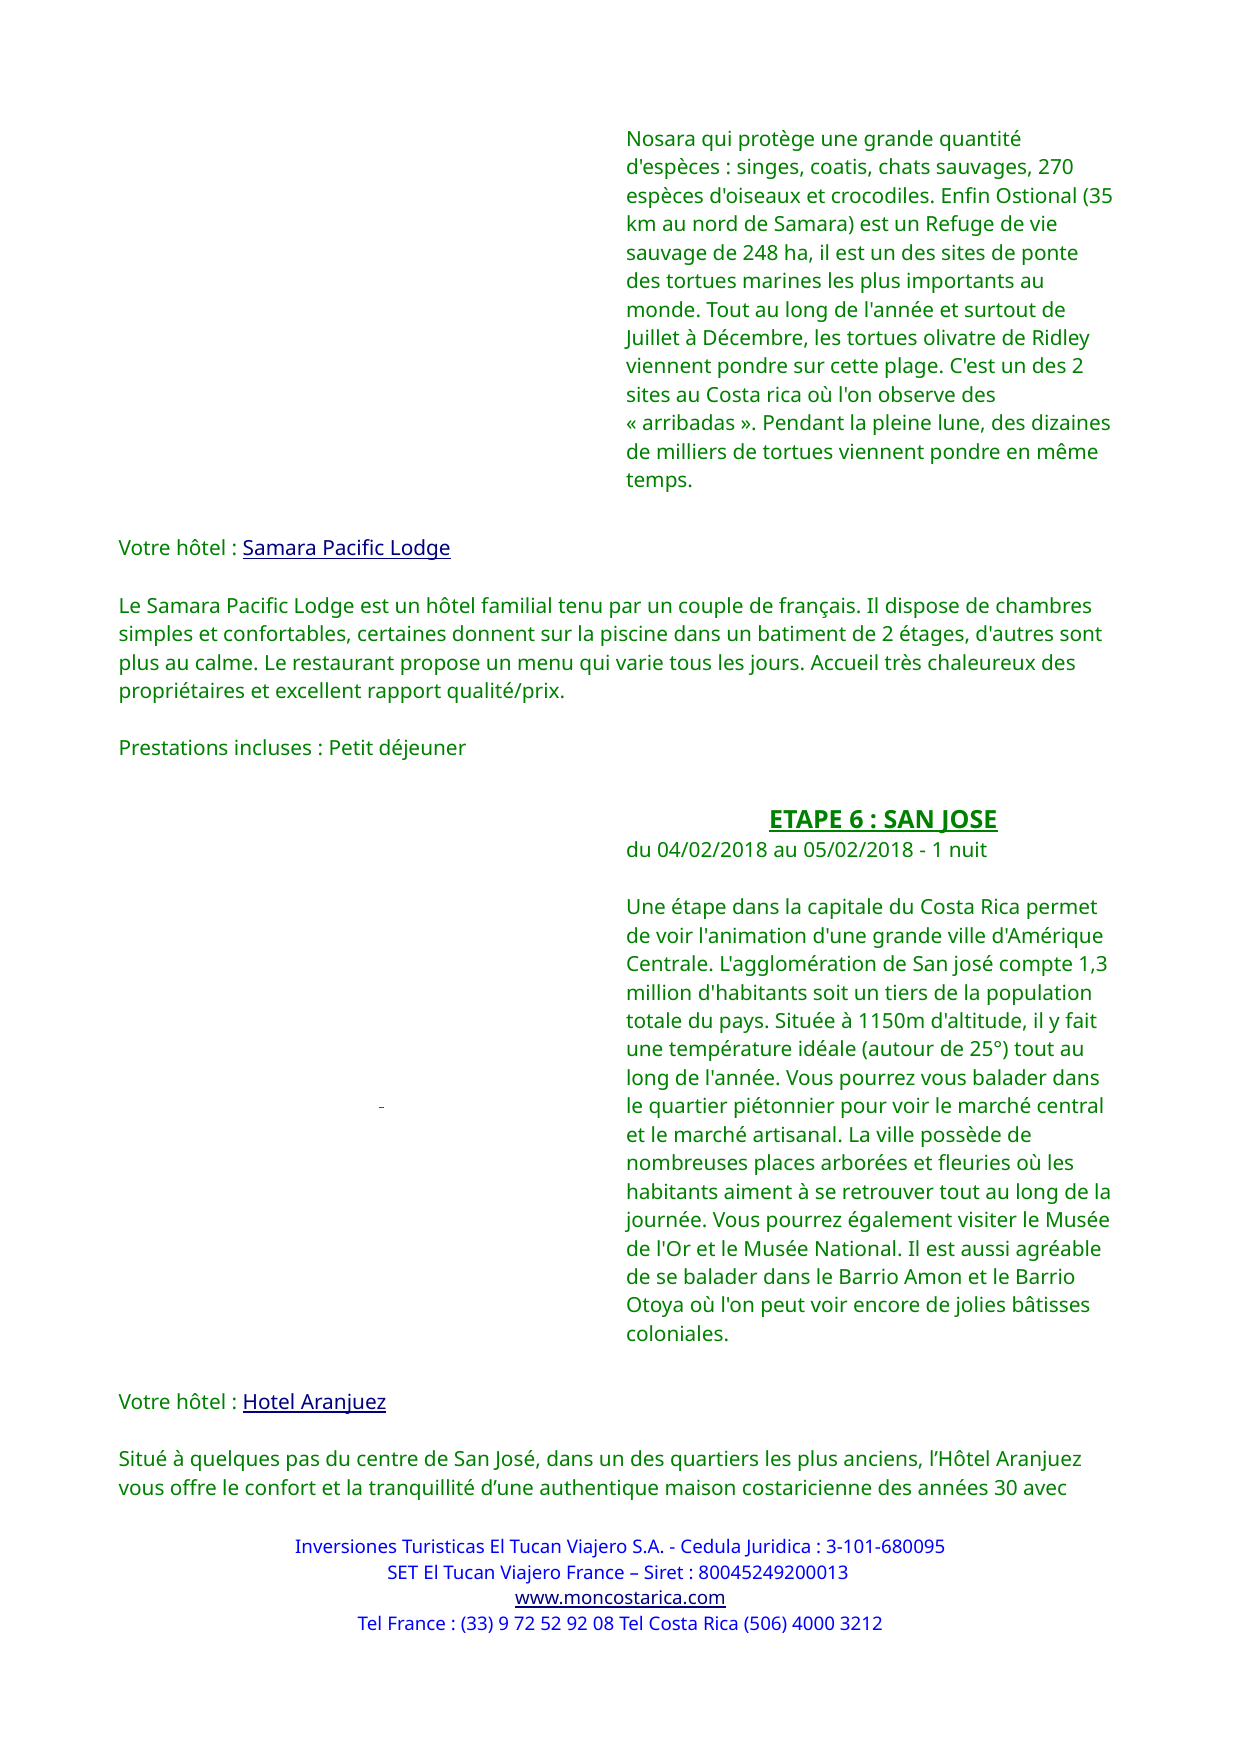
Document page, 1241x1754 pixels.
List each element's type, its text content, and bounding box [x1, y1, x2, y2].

table_header [118, 118, 620, 499]
text Votre hôtel : Hotel Aranjuez [118, 1387, 1122, 1416]
text Situé à quelques pas du centre de San José, dans un des quartiers les plus anciens, l’Hôtel Aranjuez vous offre le confort et la tranquillité d’une authentique maison costaricienne des années 30 avec [118, 1444, 1122, 1501]
text Votre hôtel : Samara Pacific Lodge [118, 533, 1122, 562]
table_header Nosara qui protège une grande quantité d'espèces : singes, coatis, chats sauvages, 270 espèces d'oiseaux et crocodiles. Enfin Ostional (35 km au nord de Samara) est un Refuge de vie sauvage de 248 ha, il est un des sites de ponte des tortues marines les plus importants au monde. Tout au long de l'année et surtout de Juillet à Décembre, les tortues olivatre de Ridley viennent pondre sur cette plage. C'est un des 2 sites au Costa rica où l'on observe des « arribadas ». Pendant la pleine lune, des dizaines de milliers de tortues viennent pondre en même temps. [620, 118, 1122, 499]
table_header [118, 796, 620, 1353]
table_header ETAPE 6 : SAN JOSE du 04/02/2018 au 05/02/2018 - 1 nuit Une étape dans la capitale du Costa Rica permet de voir l'animation d'une grande ville d'Amérique Centrale. L'agglomération de San josé compte 1,3 million d'habitants soit un tiers de la population totale du pays. Située à 1150m d'altitude, il y fait une température idéale (autour de 25°) tout au long de l'année. Vous pourrez vous balader dans le quartier piétonnier pour voir le marché central et le marché artisanal. La ville possède de nombreuses places arborées et fleuries où les habitants aiment à se retrouver tout au long de la journée. Vous pourrez également visiter le Musée de l'Or et le Musée National. Il est aussi agréable de se balader dans le Barrio Amon et le Barrio Otoya où l'on peut voir encore de jolies bâtisses coloniales. [620, 796, 1122, 1353]
text Le Samara Pacific Lodge est un hôtel familial tenu par un couple de français. Il dispose de chambres simples et confortables, certaines donnent sur la piscine dans un batiment de 2 étages, d'autres sont plus au calme. Le restaurant propose un menu qui varie tous les jours. Accueil très chaleureux des propriétaires et excellent rapport qualité/prix. [118, 591, 1122, 704]
text Prestations incluses : Petit déjeuner [118, 733, 1122, 762]
